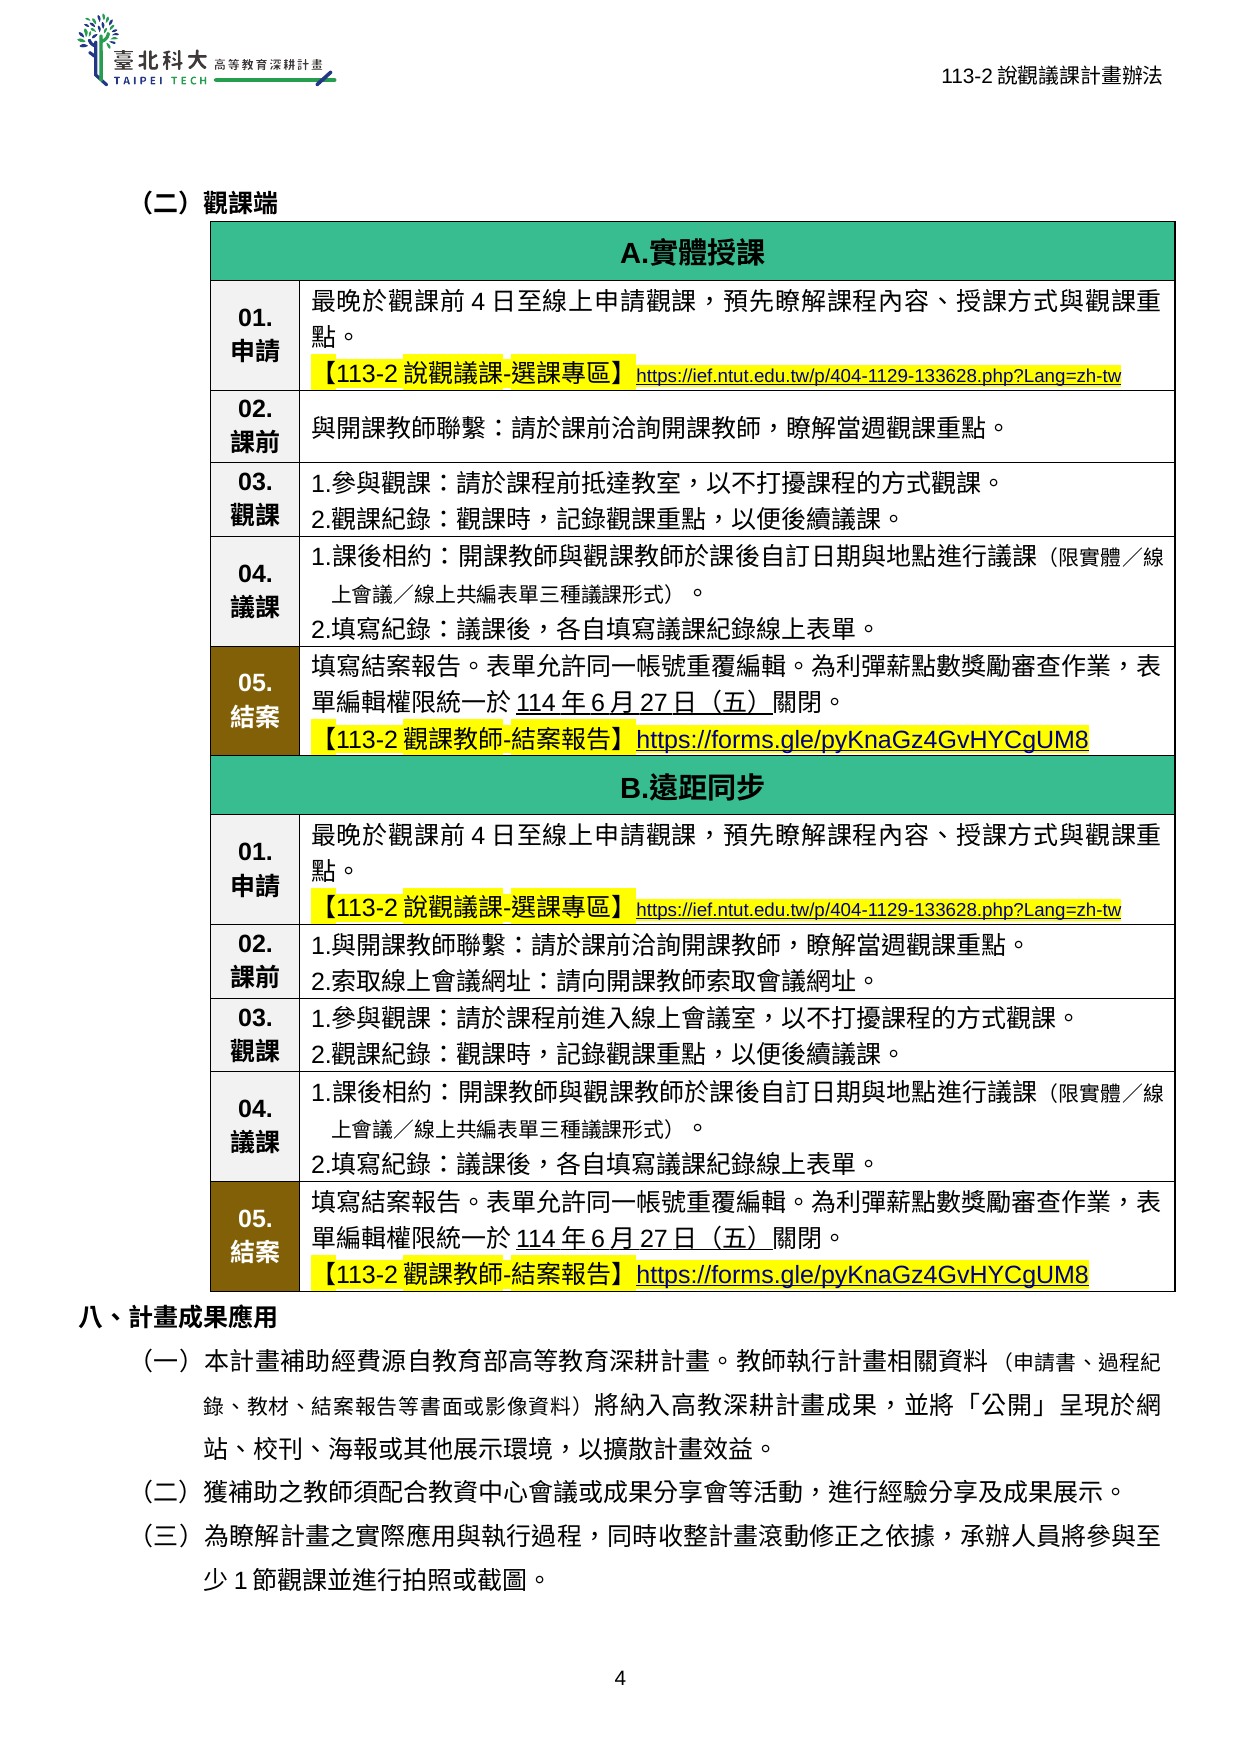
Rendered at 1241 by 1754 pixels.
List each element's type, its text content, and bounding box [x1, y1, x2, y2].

table_cell 1.課後相約：開課教師與觀課教師於課後自訂日期與地點進行議課（限實體／線上會議／線上共編表單三種議課形式）。 2.填寫紀錄：議課後，各自填寫議課紀錄線上表單。 [300, 1072, 1174, 1181]
table_cell 填寫結案報告。表單允許同一帳號重覆編輯。為利彈薪點數獎勵審查作業，表單編輯權限統一於114年6月27日（五）關閉。 【113-2觀課教師-結案報告】https://forms.gle/pyKnaGz4GvHYCgUM8 [300, 1182, 1174, 1291]
table_cell 05. 結案 [211, 1182, 299, 1291]
text （一）本計畫補助經費源自教育部高等教育深耕計畫。教師執行計畫相關資料（申請書、過程紀錄、教材、結案報告等書面或影像資料）將納入高教深耕計畫成果，並將「公開」呈現於網站、校刊、海報或其他展示環境，以擴散計畫效益。 [128, 1336, 1162, 1467]
table_cell 03. 觀課 [211, 999, 299, 1071]
table_cell 與開課教師聯繫：請於課前洽詢開課教師，瞭解當週觀課重點。 [300, 391, 1174, 462]
text （二）觀課端 [128, 177, 1162, 221]
text 八、計畫成果應用 [78, 1292, 1162, 1336]
table_cell 1.參與觀課：請於課程前進入線上會議室，以不打擾課程的方式觀課。 2.觀課紀錄：觀課時，記錄觀課重點，以便後續議課。 [300, 999, 1174, 1071]
table_cell 02. 課前 [211, 925, 299, 998]
table_cell 04. 議課 [211, 1072, 299, 1181]
table_cell 03. 觀課 [211, 463, 299, 536]
table_cell 最晚於觀課前4日至線上申請觀課，預先瞭解課程內容、授課方式與觀課重點。 【113-2說觀議課-選課專區】https://ief.ntut.edu.tw/p/404-1129-133628.php?Lang=zh-tw [300, 815, 1174, 924]
table_cell B.遠距同步 [211, 756, 1174, 814]
table_cell 1.課後相約：開課教師與觀課教師於課後自訂日期與地點進行議課（限實體／線上會議／線上共編表單三種議課形式）。 2.填寫紀錄：議課後，各自填寫議課紀錄線上表單。 [300, 537, 1174, 646]
text （三）為瞭解計畫之實際應用與執行過程，同時收整計畫滾動修正之依據，承辦人員將參與至少1節觀課並進行拍照或截圖。 [128, 1511, 1162, 1598]
table_header A.實體授課 [211, 222, 1174, 280]
table_cell 05. 結案 [211, 647, 299, 755]
table_cell 04. 議課 [211, 537, 299, 646]
table_cell 最晚於觀課前4日至線上申請觀課，預先瞭解課程內容、授課方式與觀課重點。 【113-2說觀議課-選課專區】https://ief.ntut.edu.tw/p/404-1129-133628.php?Lang=zh-tw [300, 281, 1174, 390]
text （二）獲補助之教師須配合教資中心會議或成果分享會等活動，進行經驗分享及成果展示。 [128, 1467, 1162, 1511]
table_cell 1.參與觀課：請於課程前抵達教室，以不打擾課程的方式觀課。 2.觀課紀錄：觀課時，記錄觀課重點，以便後續議課。 [300, 463, 1174, 536]
table_cell 1.與開課教師聯繫：請於課前洽詢開課教師，瞭解當週觀課重點。 2.索取線上會議網址：請向開課教師索取會議網址。 [300, 925, 1174, 998]
table_cell 01. 申請 [211, 815, 299, 924]
table_cell 02. 課前 [211, 391, 299, 462]
table_cell 填寫結案報告。表單允許同一帳號重覆編輯。為利彈薪點數獎勵審查作業，表單編輯權限統一於114年6月27日（五）關閉。 【113-2觀課教師-結案報告】https://forms.gle/pyKnaGz4GvHYCgUM8 [300, 647, 1174, 755]
table_cell 01. 申請 [211, 281, 299, 390]
